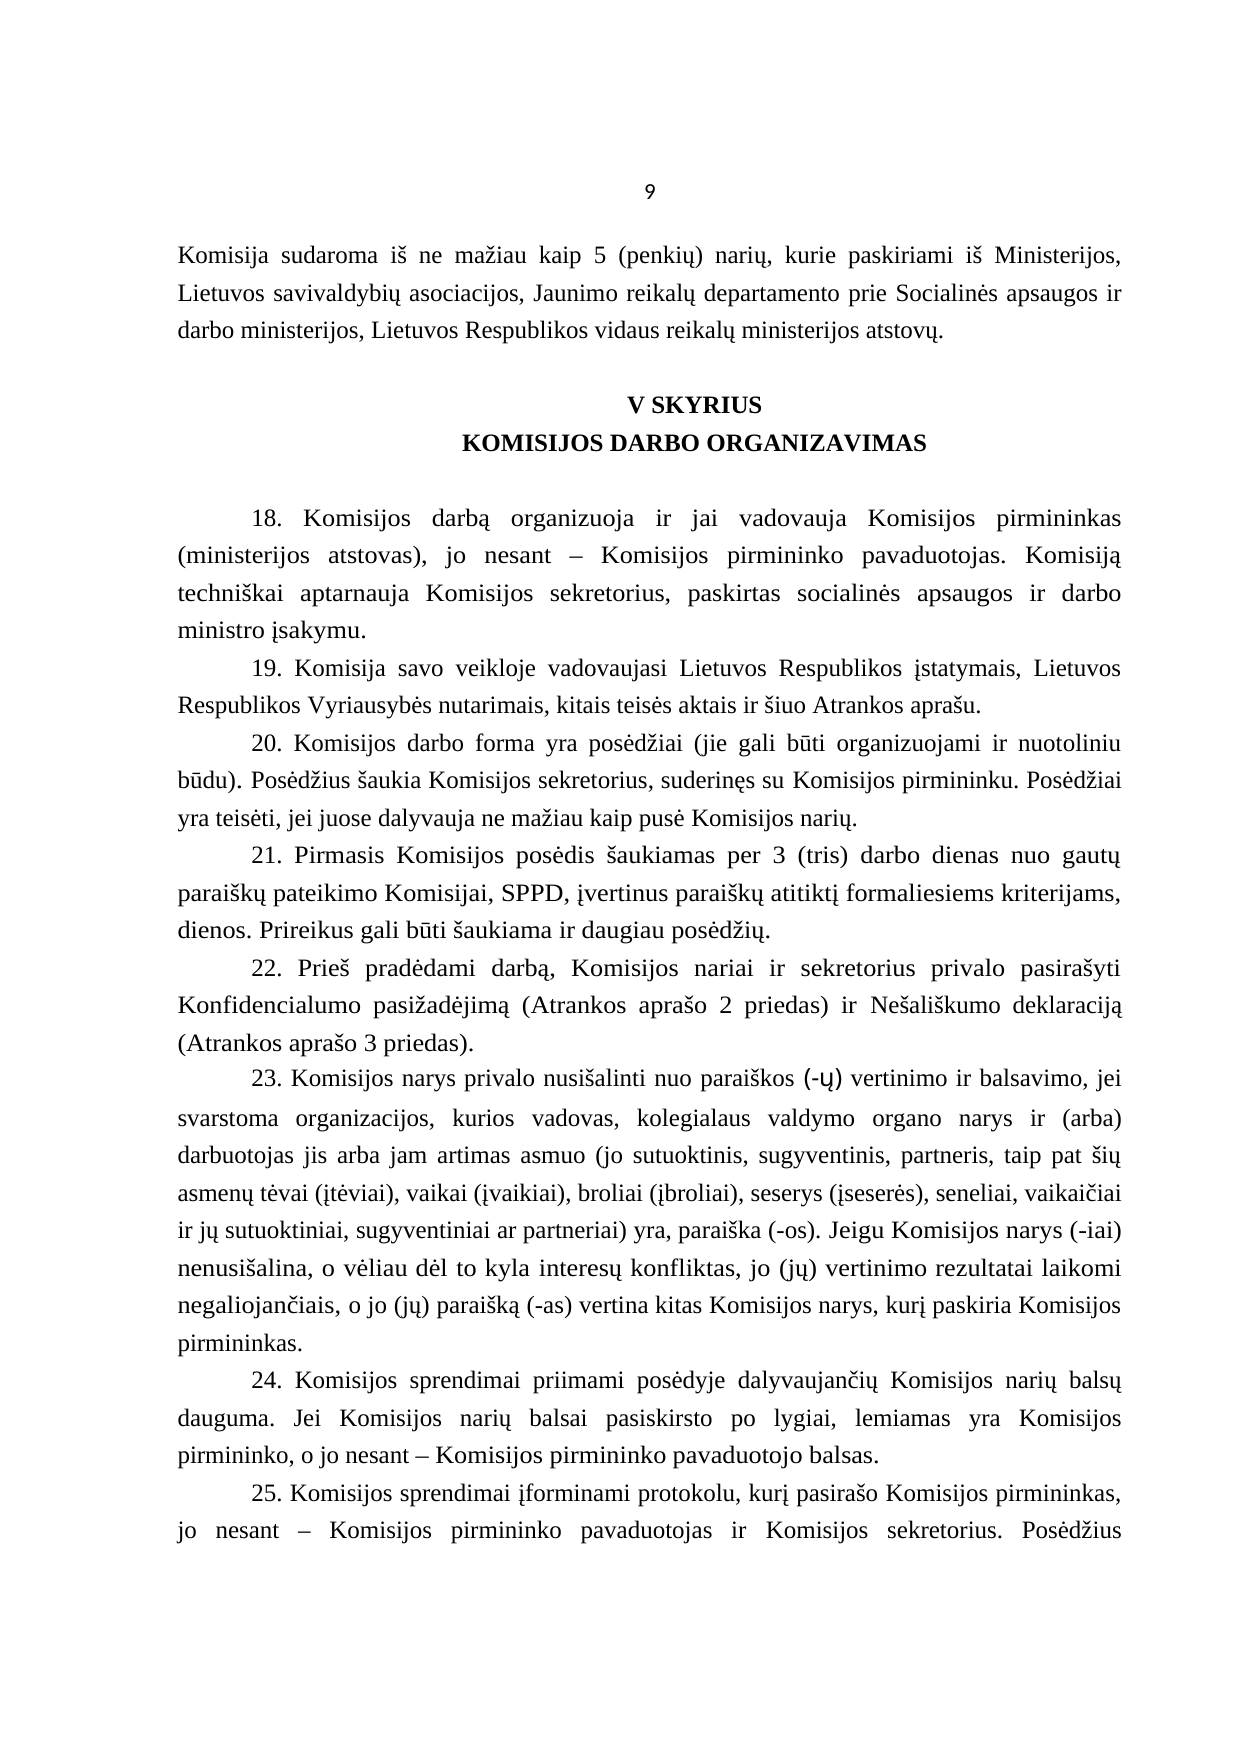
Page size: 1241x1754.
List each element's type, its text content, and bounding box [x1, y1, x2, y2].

text V SKYRIUS [177, 382, 1122, 419]
text KOMISIJOS DARBO ORGANIZAVIMAS [177, 419, 1122, 457]
text Komisija sudaroma iš ne mažiau kaip 5 (penkių) narių, kurie paskiriami iš Ministerijos, Lietuvos savivaldybių asociacijos, Jaunimo reikalų departamento prie Socialinės apsaugos ir darbo ministerijos, Lietuvos Respublikos vidaus reikalų ministerijos atstovų. [177, 232, 1122, 344]
text 20. Komisijos darbo forma yra posėdžiai (jie gali būti organizuojami ir nuotoliniu būdu). Posėdžius šaukia Komisijos sekretorius, suderinęs su Komisijos pirmininku. Posėdžiai yra teisėti, jei juose dalyvauja ne mažiau kaip pusė Komisijos narių. [177, 719, 1122, 832]
text 25. Komisijos sprendimai įforminami protokolu, kurį pasirašo Komisijos pirmininkas, jo nesant – Komisijos pirmininko pavaduotojas ir Komisijos sekretorius. Posėdžius [177, 1469, 1122, 1544]
text 24. Komisijos sprendimai priimami posėdyje dalyvaujančių Komisijos narių balsų dauguma. Jei Komisijos narių balsai pasiskirsto po lygiai, lemiamas yra Komisijos pirmininko, o jo nesant – Komisijos pirmininko pavaduotojo balsas. [177, 1357, 1122, 1469]
text 22. Prieš pradėdami darbą, Komisijos nariai ir sekretorius privalo pasirašyti Konfidencialumo pasižadėjimą (Atrankos aprašo 2 priedas) ir Nešališkumo deklaraciją (Atrankos aprašo 3 priedas). [177, 944, 1122, 1057]
text 18. Komisijos darbą organizuoja ir jai vadovauja Komisijos pirmininkas (ministerijos atstovas), jo nesant – Komisijos pirmininko pavaduotojas. Komisiją techniškai aptarnauja Komisijos sekretorius, paskirtas socialinės apsaugos ir darbo ministro įsakymu. [177, 494, 1122, 644]
text 19. Komisija savo veikloje vadovaujasi Lietuvos Respublikos įstatymais, Lietuvos Respublikos Vyriausybės nutarimais, kitais teisės aktais ir šiuo Atrankos aprašu. [177, 644, 1122, 719]
text 21. Pirmasis Komisijos posėdis šaukiamas per 3 (tris) darbo dienas nuo gautų paraiškų pateikimo Komisijai, SPPD, įvertinus paraiškų atitiktį formaliesiems kriterijams, dienos. Prireikus gali būti šaukiama ir daugiau posėdžių. [177, 832, 1122, 944]
text 23. Komisijos narys privalo nusišalinti nuo paraiškos (-ų) vertinimo ir balsavimo, jei svarstoma organizacijos, kurios vadovas, kolegialaus valdymo organo narys ir (arba) darbuotojas jis arba jam artimas asmuo (jo sutuoktinis, sugyventinis, partneris, taip pat šių asmenų tėvai (įtėviai), vaikai (įvaikiai), broliai (įbroliai), seserys (įseserės), seneliai, vaikaičiai ir jų sutuoktiniai, sugyventiniai ar partneriai) yra, paraiška (-os). Jeigu Komisijos narys (-iai) nenusišalina, o vėliau dėl to kyla interesų konfliktas, jo (jų) vertinimo rezultatai laikomi negaliojančiais, o jo (jų) paraišką (-as) vertina kitas Komisijos narys, kurį paskiria Komisijos pirmininkas. [177, 1057, 1122, 1357]
